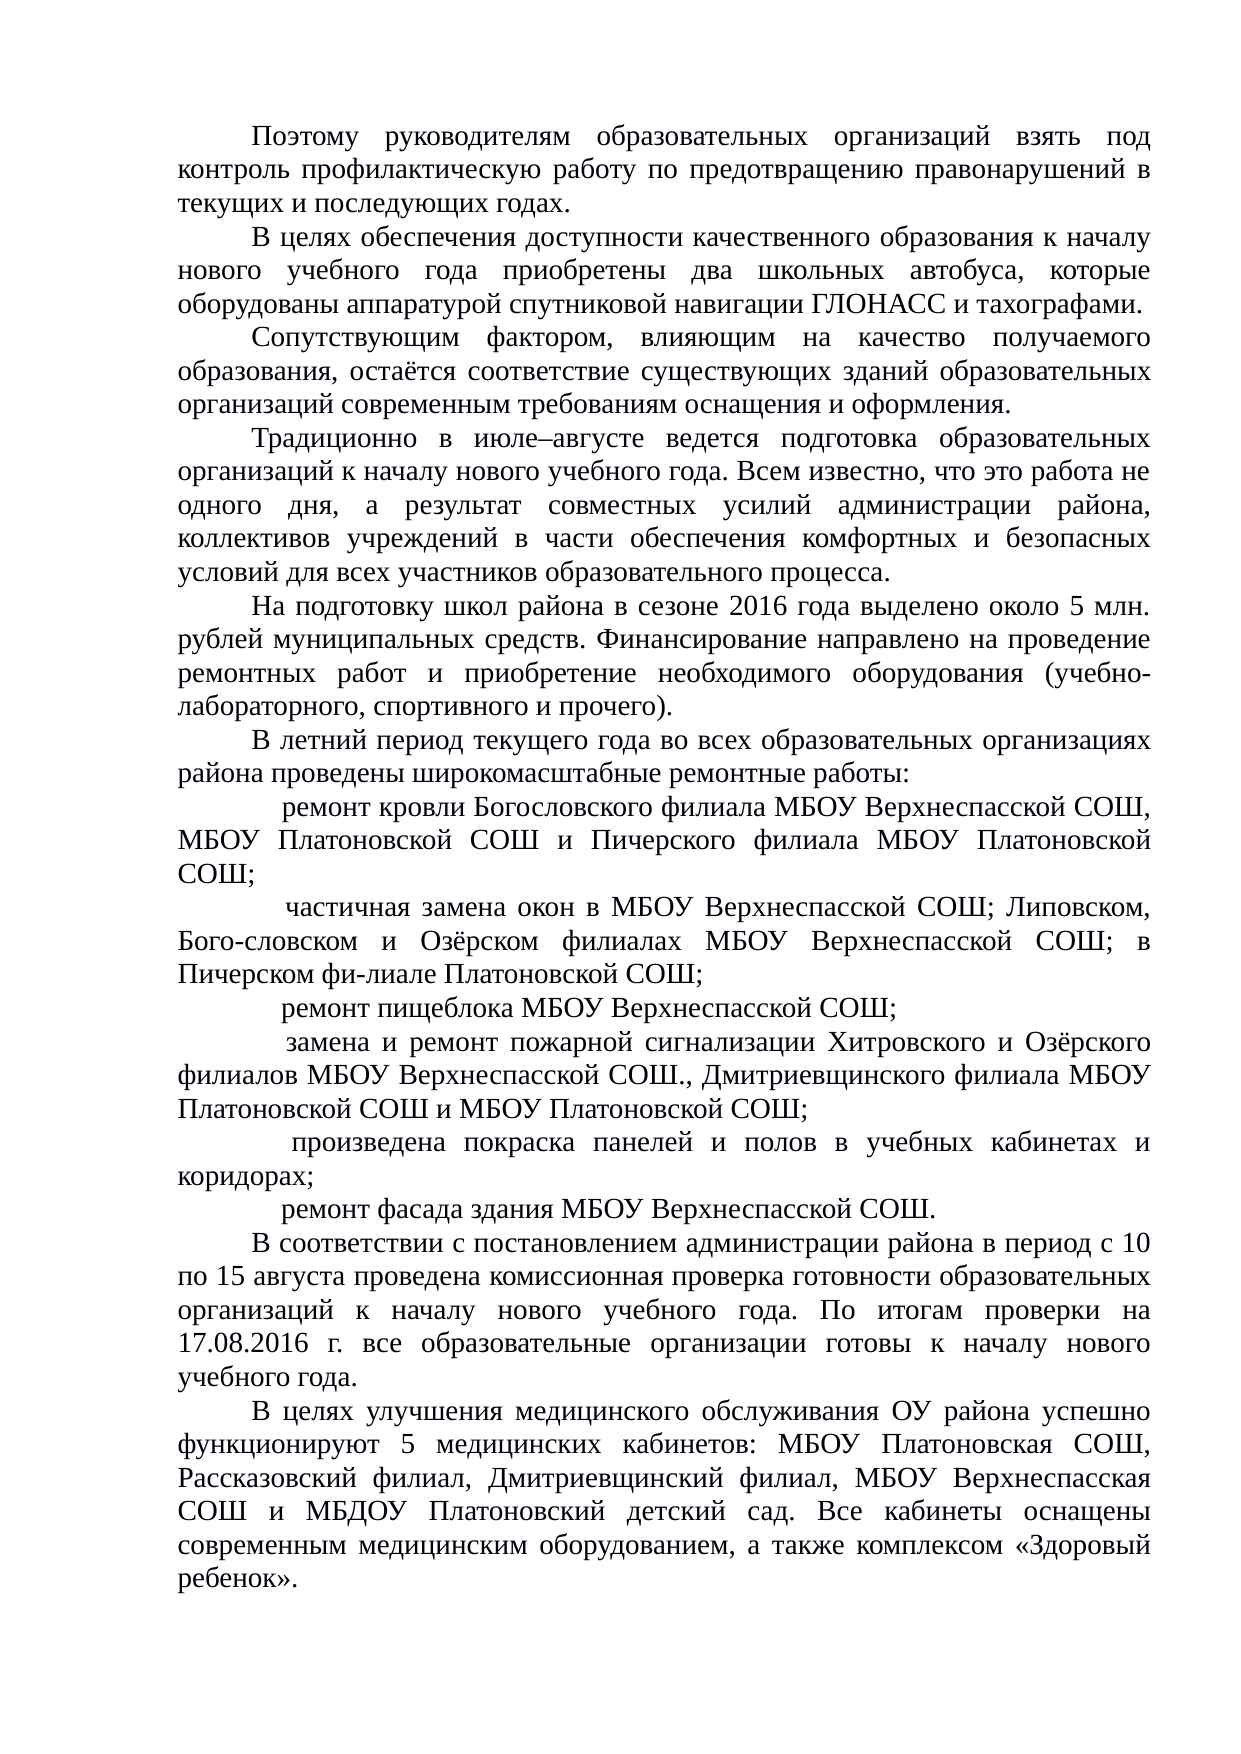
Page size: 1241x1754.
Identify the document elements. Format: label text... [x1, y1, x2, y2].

text В летний период текущего года во всех образовательных организациях района проведены широкомасштабные ремонтные работы: [177, 722, 1152, 789]
text замена и ремонт пожарной сигнализации Хитровского и Озёрского филиалов МБОУ Верхнеспасской СОШ., Дмитриевщинского филиала МБОУ Платоновской СОШ и МБОУ Платоновской СОШ; [177, 1024, 1152, 1124]
text Традиционно в июле–августе ведется подготовка образовательных организаций к началу нового учебного года. Всем известно, что это работа не одного дня, а результат совместных усилий администрации района, коллективов учреждений в части обеспечения комфортных и безопасных условий для всех участников образовательного процесса. [177, 420, 1152, 588]
text ремонт кровли Богословского филиала МБОУ Верхнеспасской СОШ, МБОУ Платоновской СОШ и Пичерского филиала МБОУ Платоновской СОШ; [177, 789, 1152, 889]
text ремонт фасада здания МБОУ Верхнеспасской СОШ. [177, 1191, 1152, 1225]
text ремонт пищеблока МБОУ Верхнеспасской СОШ; [177, 990, 1152, 1024]
text В соответствии с постановлением администрации района в период с 10 по 15 августа проведена комиссионная проверка готовности образовательных организаций к началу нового учебного года. По итогам проверки на 17.08.2016 г. все образовательные организации готовы к началу нового учебного года. [177, 1225, 1152, 1393]
text частичная замена окон в МБОУ Верхнеспасской СОШ; Липовском, Бого-словском и Озёрском филиалах МБОУ Верхнеспасской СОШ; в Пичерском фи-лиале Платоновской СОШ; [177, 889, 1152, 990]
text В целях улучшения медицинского обслуживания ОУ района успешно функционируют 5 медицинских кабинетов: МБОУ Платоновская СОШ, Рассказовский филиал, Дмитриевщинский филиал, МБОУ Верхнеспасская СОШ и МБДОУ Платоновский детский сад. Все кабинеты оснащены современным медицинским оборудованием, а также комплексом «Здоровый ребенок». [177, 1393, 1152, 1594]
text В целях обеспечения доступности качественного образования к началу нового учебного года приобретены два школьных автобуса, которые оборудованы аппаратурой спутниковой навигации ГЛОНАСС и тахографами. [177, 219, 1152, 319]
text произведена покраска панелей и полов в учебных кабинетах и коридорах; [177, 1124, 1152, 1191]
text Сопутствующим фактором, влияющим на качество получаемого образования, остаётся соответствие существующих зданий образовательных организаций современным требованиям оснащения и оформления. [177, 319, 1152, 420]
text На подготовку школ района в сезоне 2016 года выделено около 5 млн. рублей муниципальных средств. Финансирование направлено на проведение ремонтных работ и приобретение необходимого оборудования (учебно-лабораторного, спортивного и прочего). [177, 588, 1152, 722]
text Поэтому руководителям образовательных организаций взять под контроль профилактическую работу по предотвращению правонарушений в текущих и последующих годах. [177, 118, 1152, 219]
